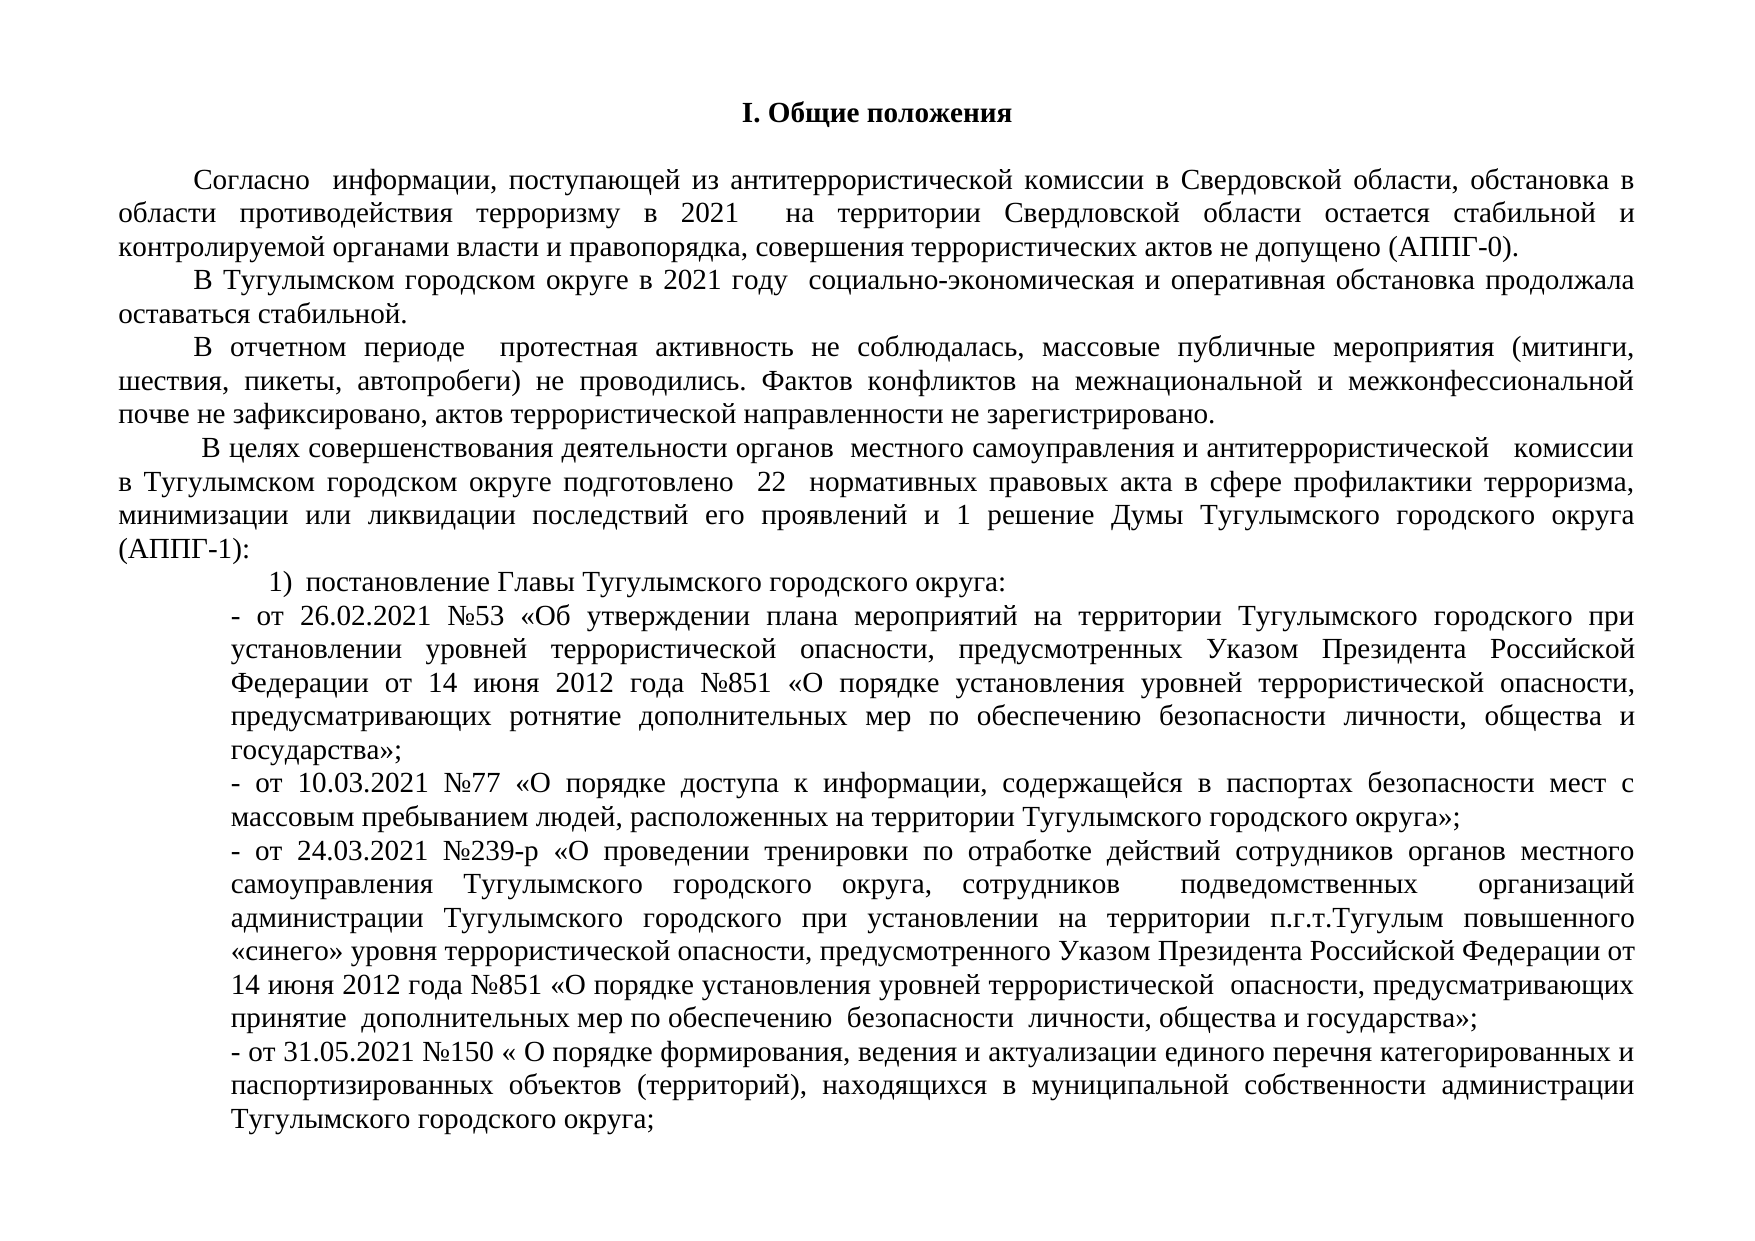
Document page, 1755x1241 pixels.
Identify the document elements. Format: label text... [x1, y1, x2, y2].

text - от 24.03.2021 №239-р «О проведении тренировки по отработке действий сотрудников органов местного самоуправления Тугулымского городского округа, сотрудников подведомственных организаций администрации Тугулымского городского при установлении на территории п.г.т.Тугулым повышенного «синего» уровня террористической опасности, предусмотренного Указом Президента Российской Федерации от 14 июня 2012 года №851 «О порядке установления уровней террористической опасности, предусматривающих принятие дополнительных мер по обеспечению безопасности личности, общества и государства»; [231, 833, 1636, 1034]
text Согласно информации, поступающей из антитеррористической комиссии в Свердовской области, обстановка в области противодействия терроризму в 2021 на территории Свердловской области остается стабильной и контролируемой органами власти и правопорядка, совершения террористических актов не допущено (АППГ-0). [118, 162, 1636, 262]
text I. Общие положения [118, 95, 1636, 128]
text В отчетном периоде протестная активность не соблюдалась, массовые публичные мероприятия (митинги, шествия, пикеты, автопробеги) не проводились. Фактов конфликтов на межнациональной и межконфессиональной почве не зафиксировано, актов террористической направленности не зарегистрировано. [118, 329, 1636, 430]
text В Тугулымском городском округе в 2021 году социально-экономическая и оперативная обстановка продолжала оставаться стабильной. [118, 262, 1636, 329]
text - от 31.05.2021 №150 « О порядке формирования, ведения и актуализации единого перечня категорированных и паспортизированных объектов (территорий), находящихся в муниципальной собственности администрации Тугулымского городского округа; [231, 1034, 1636, 1134]
list постановление Главы Тугулымского городского округа: [268, 564, 1636, 598]
text - от 10.03.2021 №77 «О порядке доступа к информации, содержащейся в паспортах безопасности мест с массовым пребыванием людей, расположенных на территории Тугулымского городского округа»; [231, 766, 1636, 833]
text - от 26.02.2021 №53 «Об утверждении плана мероприятий на территории Тугулымского городского при установлении уровней террористической опасности, предусмотренных Указом Президента Российской Федерации от 14 июня 2012 года №851 «О порядке установления уровней террористической опасности, предусматривающих ротнятие дополнительных мер по обеспечению безопасности личности, общества и государства»; [231, 598, 1636, 766]
text В целях совершенствования деятельности органов местного самоуправления и антитеррористической комиссии в Тугулымском городском округе подготовлено 22 нормативных правовых акта в сфере профилактики терроризма, минимизации или ликвидации последствий его проявлений и 1 решение Думы Тугулымского городского округа (АППГ-1): [118, 430, 1636, 564]
